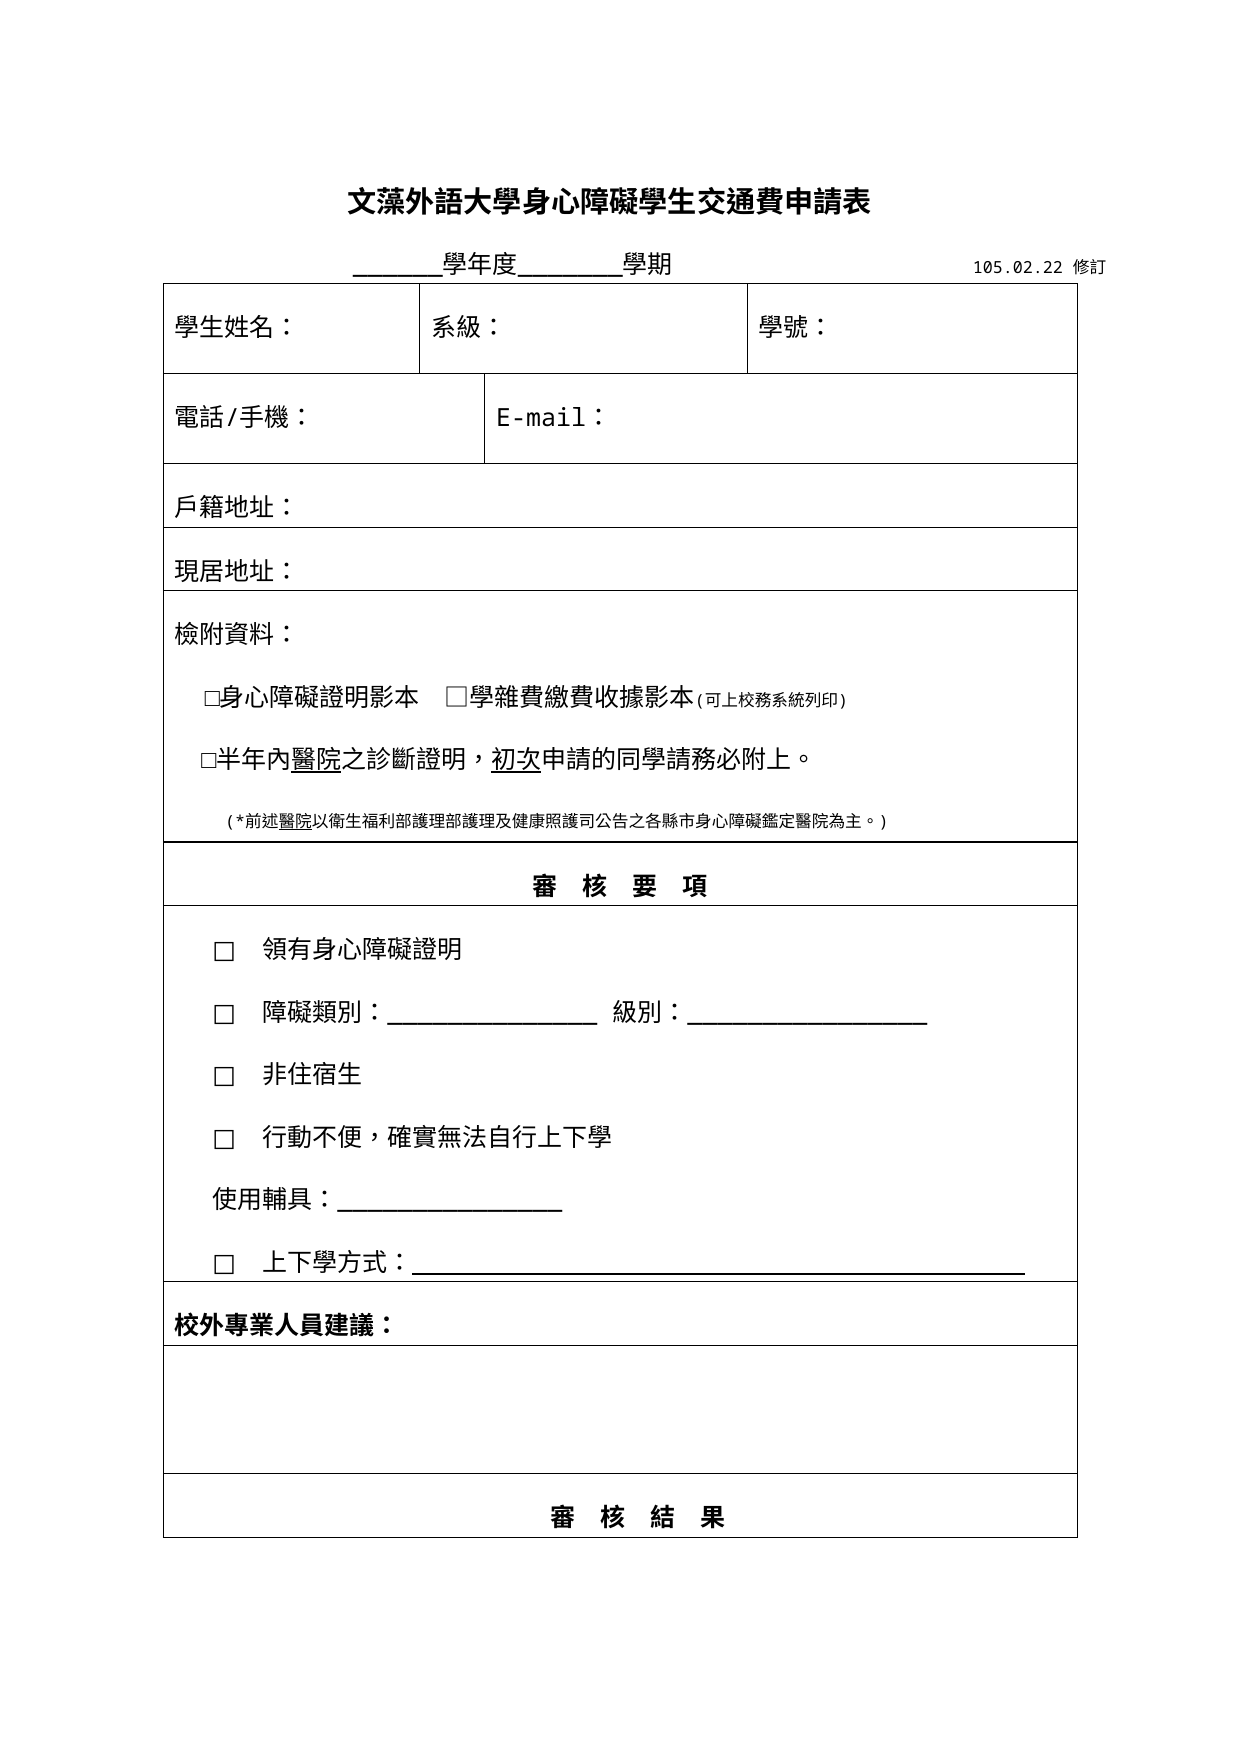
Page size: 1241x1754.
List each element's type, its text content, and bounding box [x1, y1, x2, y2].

table_cell 檢附資料： □身心障礙證明影本 □學雜費繳費收據影本(可上校務系統列印) □半年內醫院之診斷證明，初次申請的同學請務必附上。 (*前述醫院以衛生福利部護理部護理及健康照護司公告之各縣市身心障礙鑑定醫院為主。) [164, 591, 1077, 841]
table_cell [164, 1346, 1077, 1473]
table_cell 現居地址： [164, 528, 1077, 590]
table_cell E-mail： [485, 374, 1077, 463]
text 文藻外語大學身心障礙學生交通費申請表 [56, 158, 1162, 221]
table_cell 領有身心障礙證明 障礙類別：______________ 級別：________________ 非住宿生 行動不便，確實無法自行上下學 使用輔具：_______________ 上下學方式： [164, 906, 1077, 1281]
table_header 系級： [420, 284, 747, 373]
table_header 學號： [748, 284, 1077, 373]
text ______學年度_______學期 105.02.22 修訂 [56, 221, 1162, 283]
table_cell 電話/手機： [164, 374, 484, 463]
table_cell 戶籍地址： [164, 464, 1077, 527]
table_cell 審 核 結 果 [164, 1474, 1077, 1537]
table_cell 校外專業人員建議： [164, 1282, 1077, 1344]
table_header 學生姓名： [164, 284, 419, 373]
table_cell 審 核 要 項 [164, 843, 1077, 905]
